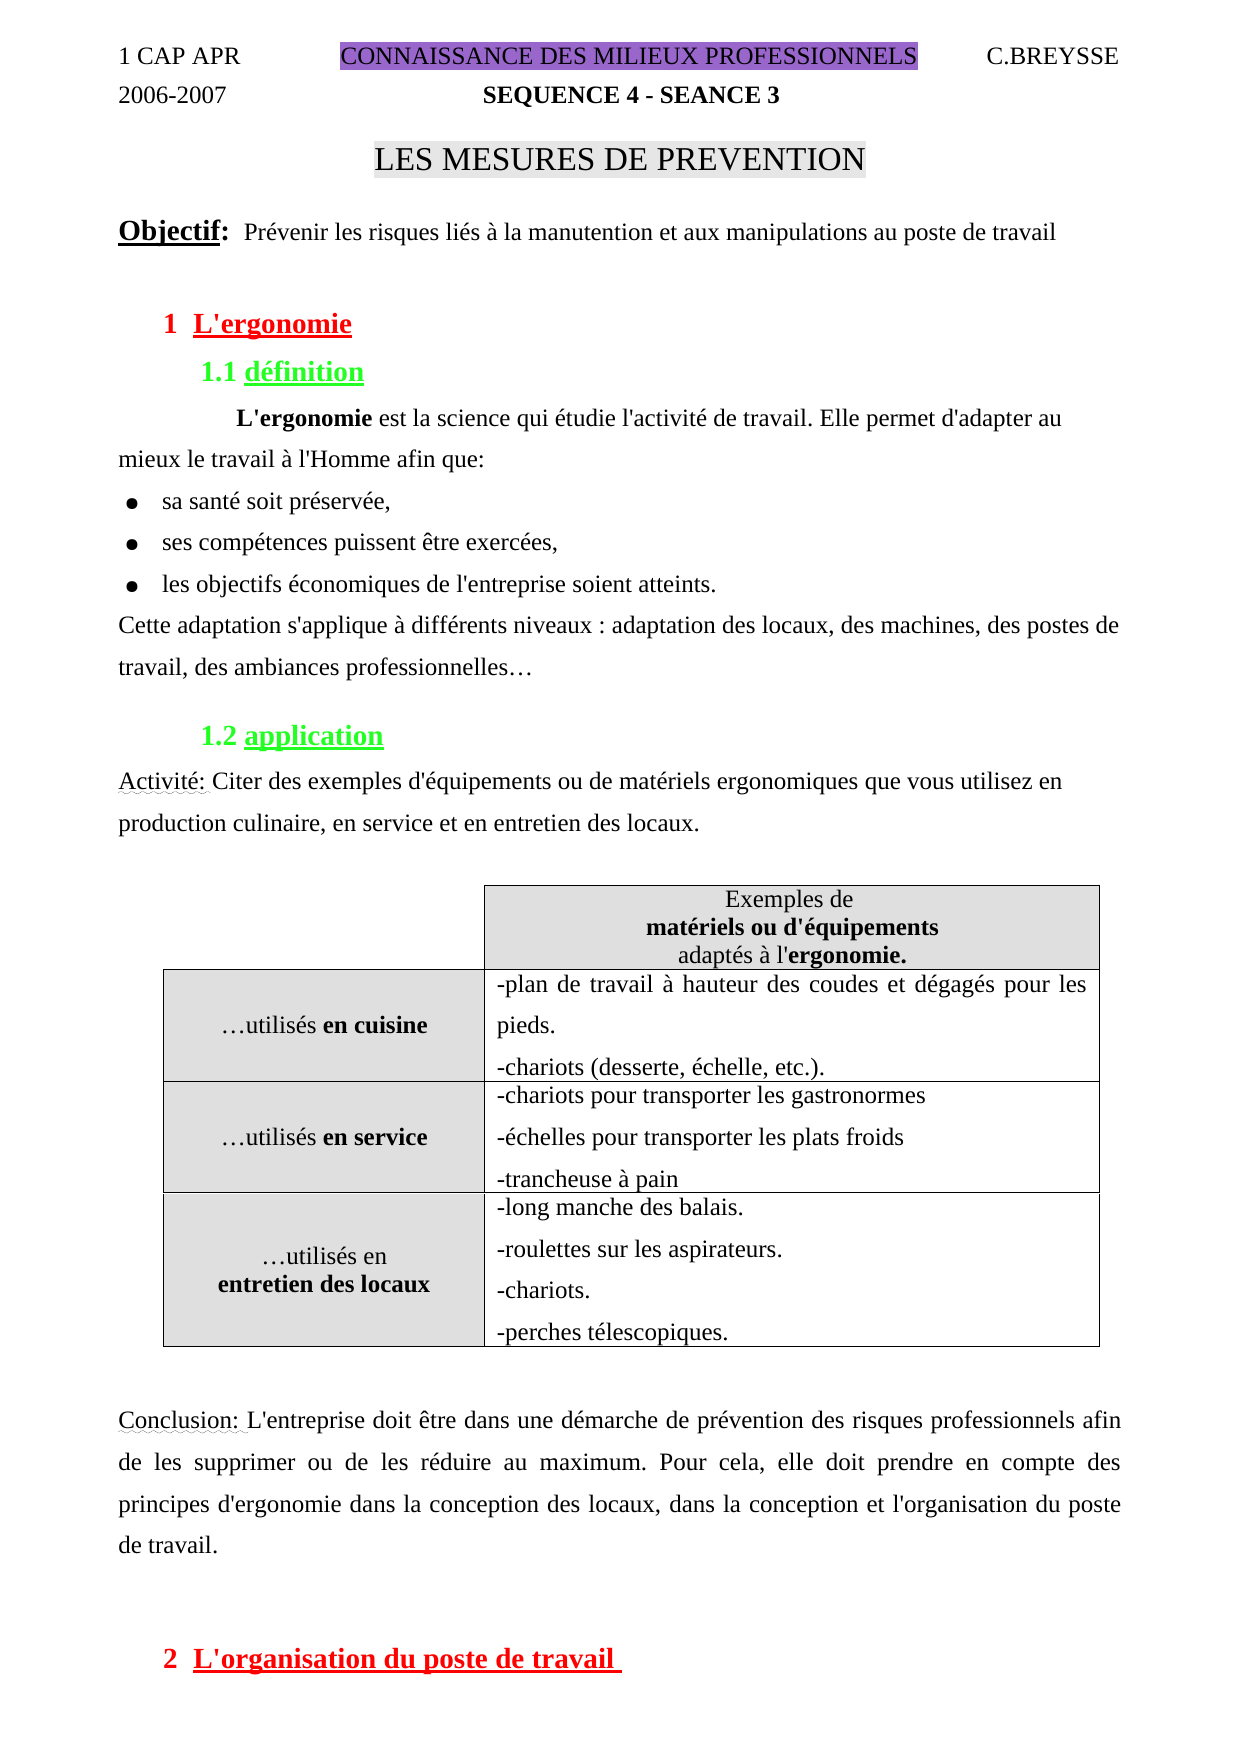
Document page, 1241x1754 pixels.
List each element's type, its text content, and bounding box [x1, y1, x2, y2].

table_cell …utilisés en service [164, 1082, 484, 1192]
text LES MESURES DE PREVENTION [118, 141, 1122, 178]
text L'ergonomie est la science qui étudie l'activité de travail. Elle permet d'adapter au mieux le travail à l'Homme afin que: [118, 404, 1122, 473]
list ses compétences puissent être exercées, [124, 528, 1122, 556]
text Conclusion: L'entreprise doit être dans une démarche de prévention des risques professionnels afin de les supprimer ou de les réduire au maximum. Pour cela, elle doit prendre en compte des principes d'ergonomie dans la conception des locaux, dans la conception et l'organisation du poste de travail. [118, 1407, 1122, 1559]
table_cell …utilisés en entretien des locaux [164, 1194, 484, 1346]
table_cell [163, 912, 484, 969]
table_header [163, 885, 484, 912]
table_cell -long manche des balais. -roulettes sur les aspirateurs. -chariots. -perches télescopiques. [485, 1194, 1099, 1346]
table_cell -chariots pour transporter les gastronormes -échelles pour transporter les plats froids -trancheuse à pain [485, 1082, 1099, 1192]
table_cell -plan de travail à hauteur des coudes et dégagés pour les pieds. -chariots (desserte, échelle, etc.). [485, 970, 1099, 1081]
list définition [193, 355, 1122, 388]
text Activité: Citer des exemples d'équipements ou de matériels ergonomiques que vous utilisez en production culinaire, en service et en entretien des locaux. [118, 767, 1122, 837]
list L'ergonomie [156, 307, 1122, 339]
list sa santé soit préservée, [124, 487, 1122, 515]
text Objectif: Prévenir les risques liés à la manutention et aux manipulations au poste de travail [118, 215, 1122, 247]
text Cette adaptation s'applique à différents niveaux : adaptation des locaux, des machines, des postes de travail, des ambiances professionnelles… [118, 612, 1122, 681]
list L'organisation du poste de travail [156, 1642, 1122, 1674]
table_header Exemples de matériels ou d'équipements adaptés à l'ergonomie. [485, 886, 1099, 969]
list application [193, 719, 1122, 751]
table_cell …utilisés en cuisine [164, 970, 484, 1081]
list les objectifs économiques de l'entreprise soient atteints. [124, 570, 1122, 598]
